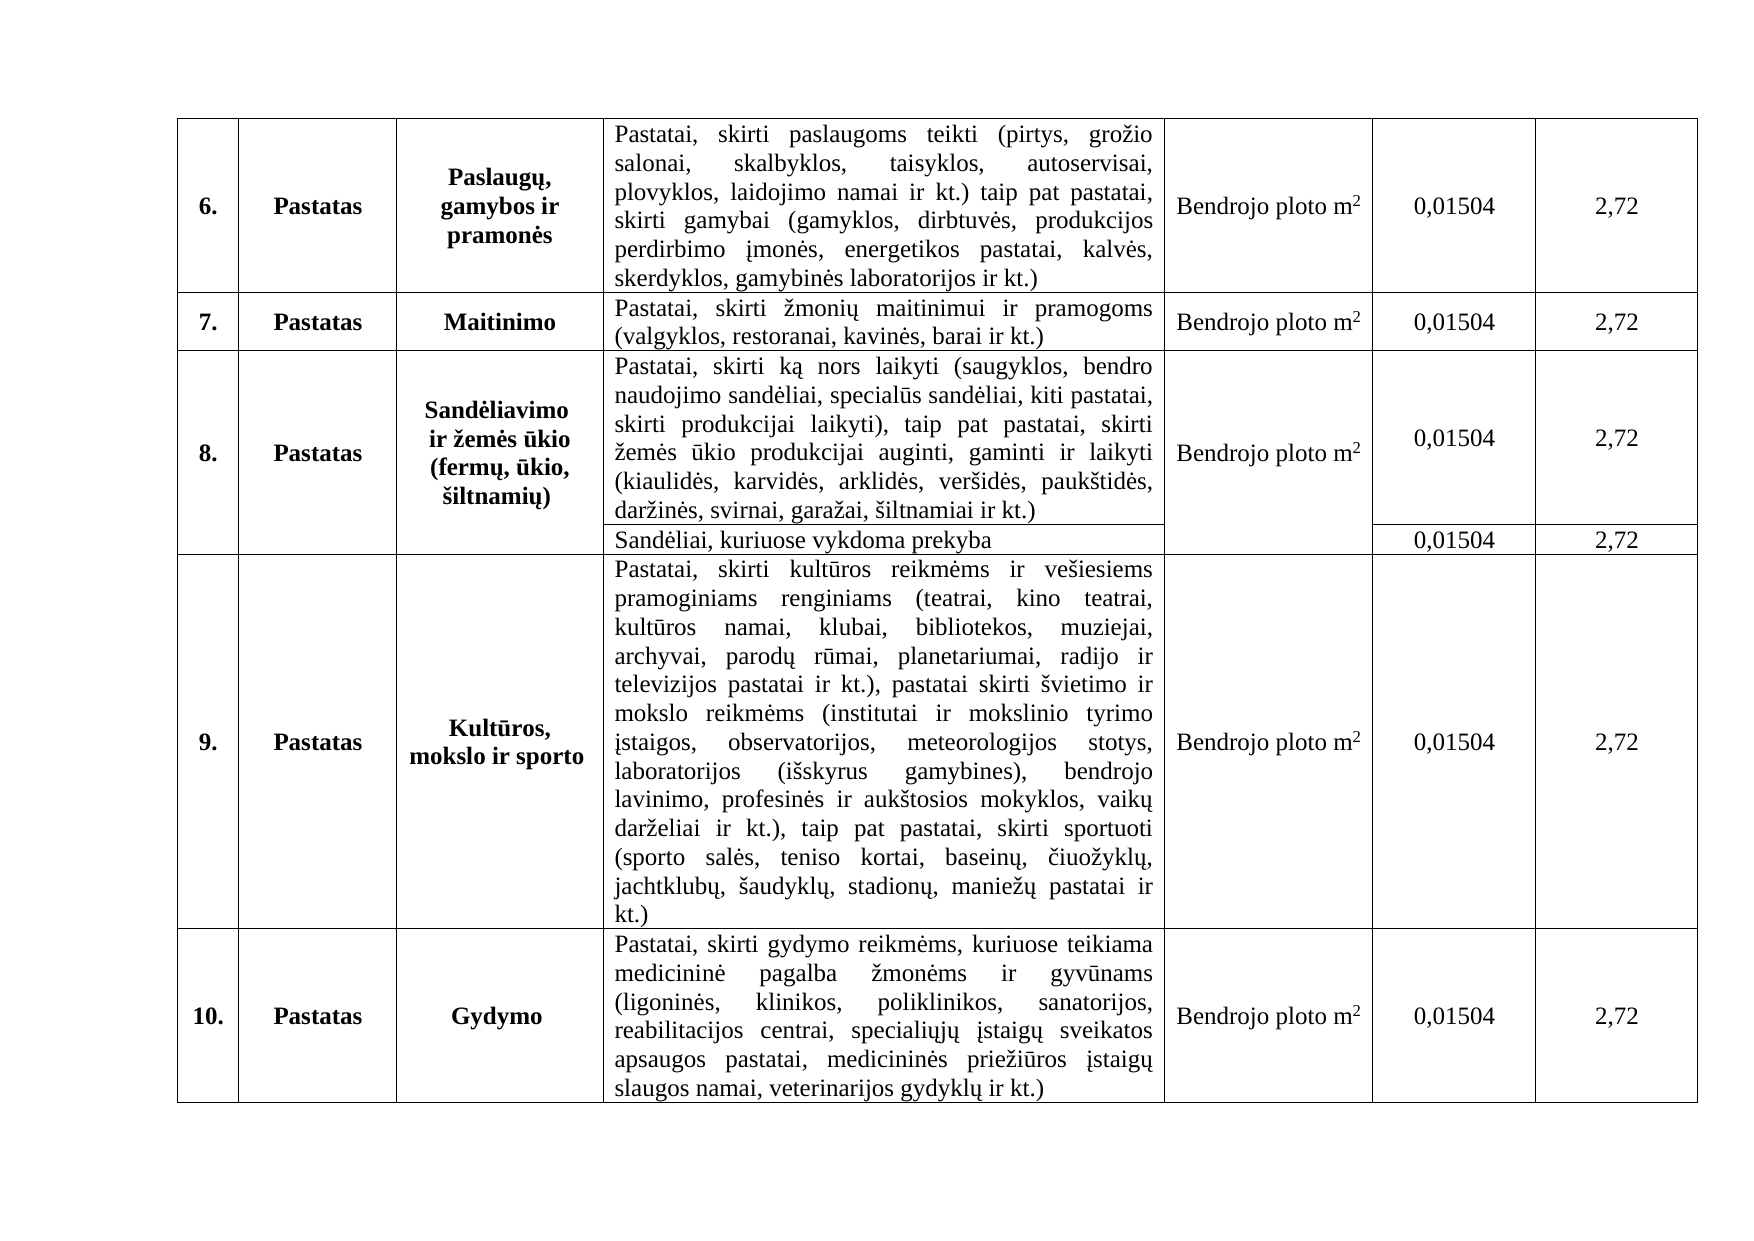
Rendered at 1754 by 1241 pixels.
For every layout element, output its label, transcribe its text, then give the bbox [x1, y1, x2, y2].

table_cell 2,72 [1536, 119, 1697, 292]
table_cell Sandėliai, kuriuose vykdoma prekyba [604, 525, 1164, 553]
table_cell Gydymo [397, 929, 603, 1102]
table_cell 2,72 [1536, 351, 1697, 524]
table_cell Pastatas [239, 119, 396, 292]
table_cell Bendrojo ploto m2 [1165, 929, 1372, 1102]
table_cell 10. [178, 929, 238, 1102]
table_cell 0,01504 [1373, 293, 1535, 350]
table_cell 8. [178, 351, 238, 553]
table_cell 0,01504 [1373, 119, 1535, 292]
table_cell Pastatas [239, 555, 396, 928]
table_cell 9. [178, 555, 238, 928]
table_cell Kultūros, mokslo ir sporto [397, 555, 603, 928]
table_cell Pastatai, skirti gydymo reikmėms, kuriuose teikiama medicininė pagalba žmonėms ir gyvūnams (ligoninės, klinikos, poliklinikos, sanatorijos, reabilitacijos centrai, specialiųjų įstaigų sveikatos apsaugos pastatai, medicininės priežiūros įstaigų slaugos namai, veterinarijos gydyklų ir kt.) [604, 929, 1164, 1102]
table_cell Bendrojo ploto m2 [1165, 119, 1372, 292]
table_cell Pastatai, skirti paslaugoms teikti (pirtys, grožio salonai, skalbyklos, taisyklos, autoservisai, plovyklos, laidojimo namai ir kt.) taip pat pastatai, skirti gamybai (gamyklos, dirbtuvės, produkcijos perdirbimo įmonės, energetikos pastatai, kalvės, skerdyklos, gamybinės laboratorijos ir kt.) [604, 119, 1164, 292]
table_cell Pastatas [239, 929, 396, 1102]
table_cell Pastatas [239, 351, 396, 553]
table_cell 0,01504 [1373, 555, 1535, 928]
table_cell Bendrojo ploto m2 [1165, 555, 1372, 928]
table_cell Bendrojo ploto m2 [1165, 351, 1372, 553]
table_cell 0,01504 [1373, 351, 1535, 524]
table_cell Bendrojo ploto m2 [1165, 293, 1372, 350]
table_cell Pastatas [239, 293, 396, 350]
table_cell 2,72 [1536, 929, 1697, 1102]
table_cell Pastatai, skirti kultūros reikmėms ir vešiesiems pramoginiams renginiams (teatrai, kino teatrai, kultūros namai, klubai, bibliotekos, muziejai, archyvai, parodų rūmai, planetariumai, radijo ir televizijos pastatai ir kt.), pastatai skirti švietimo ir mokslo reikmėms (institutai ir mokslinio tyrimo įstaigos, observatorijos, meteorologijos stotys, laboratorijos (išskyrus gamybines), bendrojo lavinimo, profesinės ir aukštosios mokyklos, vaikų darželiai ir kt.), taip pat pastatai, skirti sportuoti (sporto salės, teniso kortai, baseinų, čiuožyklų, jachtklubų, šaudyklų, stadionų, maniežų pastatai ir kt.) [604, 555, 1164, 928]
table_cell 2,72 [1536, 555, 1697, 928]
table_cell 0,01504 [1373, 525, 1535, 553]
table_cell 2,72 [1536, 293, 1697, 350]
table_cell 6. [178, 119, 238, 292]
table_cell Maitinimo [397, 293, 603, 350]
table_cell 0,01504 [1373, 929, 1535, 1102]
table_cell Sandėliavimo ir žemės ūkio (fermų, ūkio, šiltnamių) [397, 351, 603, 553]
table_cell Paslaugų, gamybos ir pramonės [397, 119, 603, 292]
table_cell 7. [178, 293, 238, 350]
table_cell Pastatai, skirti ką nors laikyti (saugyklos, bendro naudojimo sandėliai, specialūs sandėliai, kiti pastatai, skirti produkcijai laikyti), taip pat pastatai, skirti žemės ūkio produkcijai auginti, gaminti ir laikyti (kiaulidės, karvidės, arklidės, veršidės, paukštidės, daržinės, svirnai, garažai, šiltnamiai ir kt.) [604, 351, 1164, 524]
table_cell Pastatai, skirti žmonių maitinimui ir pramogoms (valgyklos, restoranai, kavinės, barai ir kt.) [604, 293, 1164, 350]
table_cell 2,72 [1536, 525, 1697, 553]
